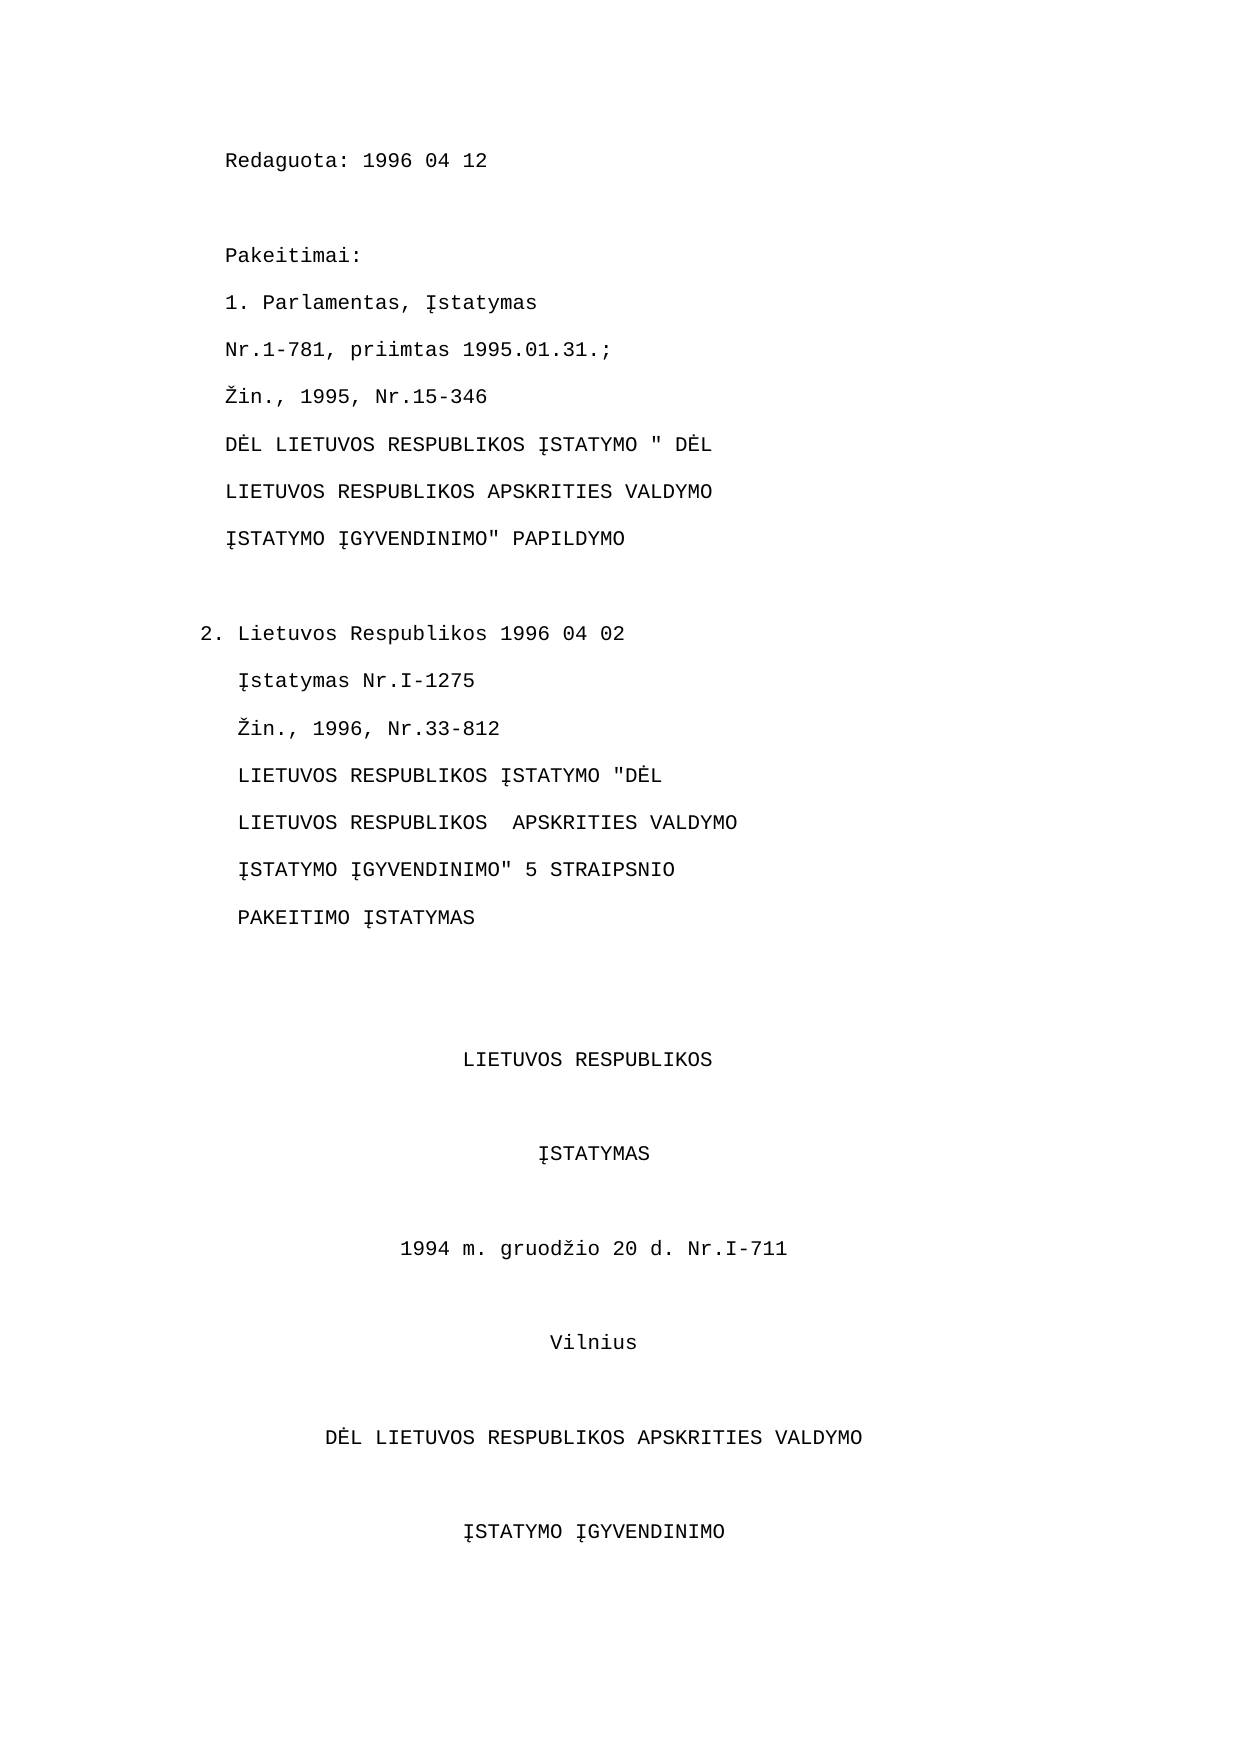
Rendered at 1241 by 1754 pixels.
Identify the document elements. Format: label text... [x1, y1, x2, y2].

text 2. Lietuvos Respublikos 1996 04 02 [187, 623, 1053, 647]
text LIETUVOS RESPUBLIKOS [187, 1048, 1053, 1072]
text Pakeitimai: [187, 244, 1053, 268]
text PAKEITIMO ĮSTATYMAS [187, 907, 1053, 930]
text Žin., 1995, Nr.15-346 [187, 386, 1053, 410]
text ĮSTATYMO ĮGYVENDINIMO" PAPILDYMO [187, 528, 1053, 552]
text LIETUVOS RESPUBLIKOS APSKRITIES VALDYMO [187, 812, 1053, 836]
text LIETUVOS RESPUBLIKOS APSKRITIES VALDYMO [187, 481, 1053, 505]
text ĮSTATYMO ĮGYVENDINIMO" 5 STRAIPSNIO [187, 859, 1053, 883]
text Žin., 1996, Nr.33-812 [187, 717, 1053, 741]
text ĮSTATYMO ĮGYVENDINIMO [187, 1521, 1053, 1545]
text Redaguota: 1996 04 12 [187, 150, 1053, 174]
text Vilnius [187, 1332, 1053, 1356]
text DĖL LIETUVOS RESPUBLIKOS ĮSTATYMO " DĖL [187, 434, 1053, 457]
text LIETUVOS RESPUBLIKOS ĮSTATYMO "DĖL [187, 765, 1053, 788]
text Įstatymas Nr.I-1275 [187, 670, 1053, 694]
text ĮSTATYMAS [187, 1143, 1053, 1167]
text 1. Parlamentas, Įstatymas [187, 292, 1053, 316]
text 1994 m. gruodžio 20 d. Nr.I-711 [187, 1238, 1053, 1261]
text Nr.1-781, priimtas 1995.01.31.; [187, 339, 1053, 363]
text DĖL LIETUVOS RESPUBLIKOS APSKRITIES VALDYMO [187, 1427, 1053, 1451]
